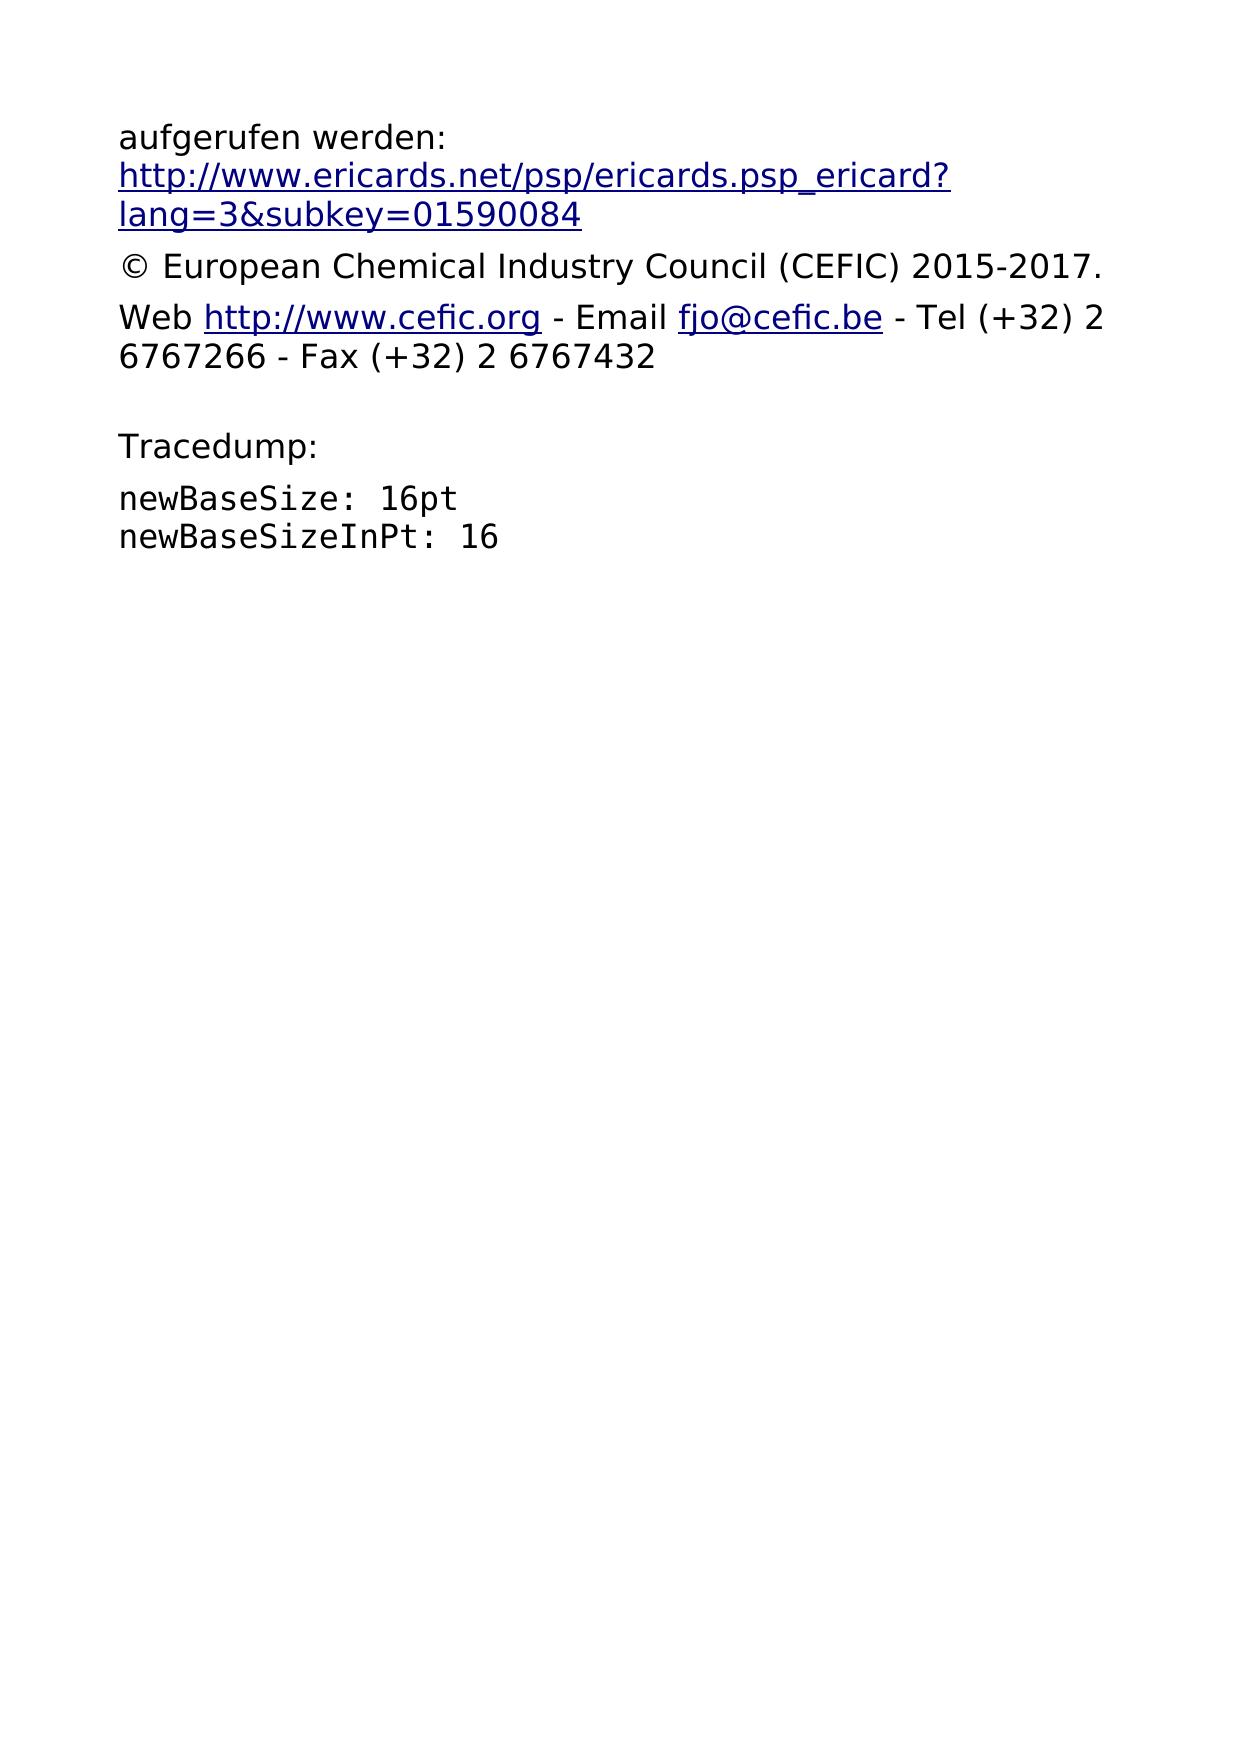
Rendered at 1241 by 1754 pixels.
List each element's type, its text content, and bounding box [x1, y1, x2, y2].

text © European Chemical Industry Council (CEFIC) 2015-2017. [118, 247, 1122, 286]
text Web http://www.cefic.org - Email fjo@cefic.be - Tel (+32) 2 6767266 - Fax (+32) 2 6767432 [118, 298, 1122, 376]
text Tracedump: [118, 389, 1122, 466]
text aufgerufen werden: http://www.ericards.net/psp/ericards.psp_ericard?lang=3&subkey=01590084 [118, 118, 1122, 235]
text newBaseSize: 16pt newBaseSizeInPt: 16 [118, 479, 1122, 557]
